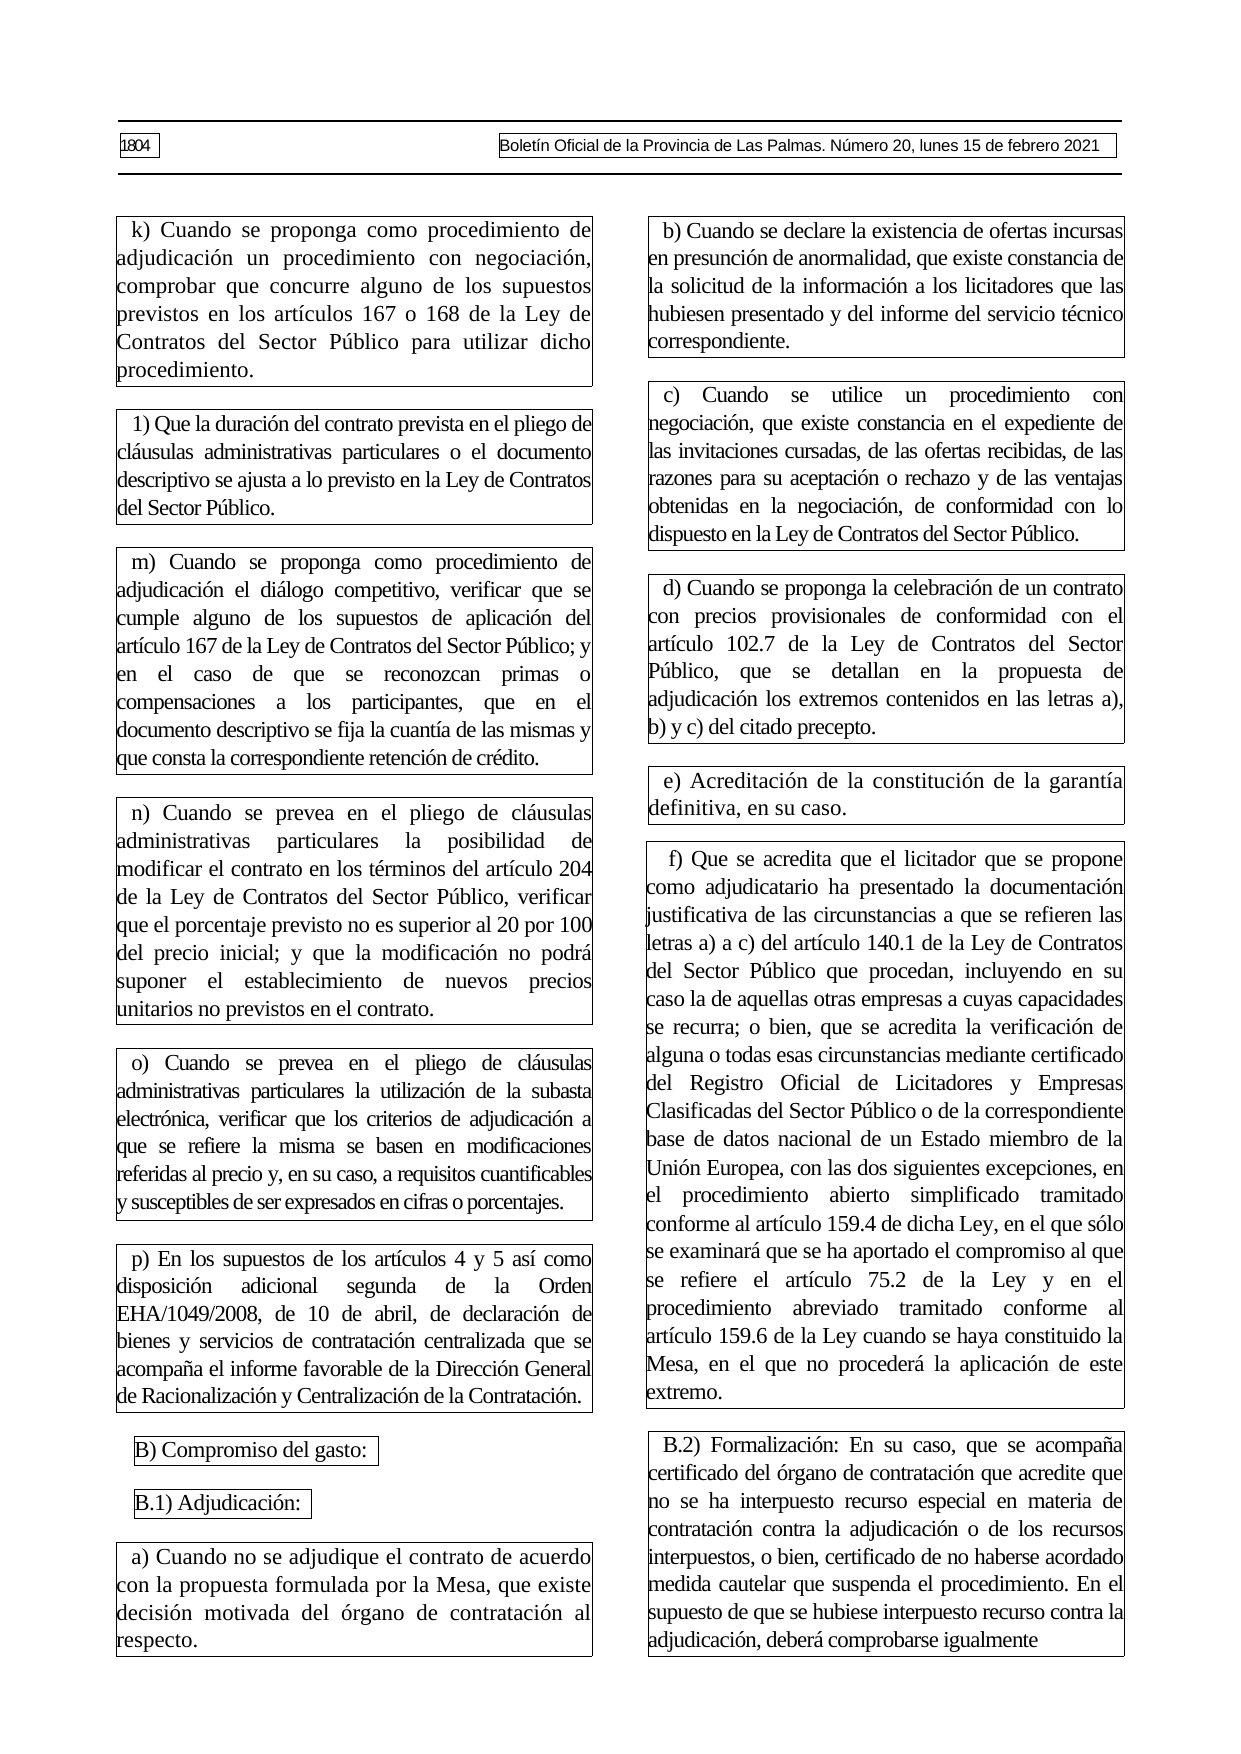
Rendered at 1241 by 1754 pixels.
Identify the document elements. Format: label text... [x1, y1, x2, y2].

text p) En los supuestos de los artículos 4 y 5 así como disposición adicional segunda de la Orden EHA/1049/2008, de 10 de abril, de declaración de bienes y servicios de contratación centralizada que se acompaña el informe favorable de la Dirección General de Racionalización y Centralización de la Contratación. [117, 1245, 592, 1409]
text a) Cuando no se adjudique el contrato de acuerdo con la propuesta formulada por la Mesa, que existe decisión motivada del órgano de contratación al respecto. [117, 1543, 592, 1653]
text o) Cuando se prevea en el pliego de cláusulas administrativas particulares la utilización de la subasta electrónica, verificar que los criterios de adjudicación a que se refiere la misma se basen en modificaciones referidas al precio y, en su caso, a requisitos cuantificables y susceptibles de ser expresados en cifras o porcentajes. [117, 1049, 592, 1215]
text B.2) Formalización: En su caso, que se acompaña certificado del órgano de contratación que acredite que no se ha interpuesto recurso especial en materia de contratación contra la adjudicación o de los recursos interpuestos, o bien, certificado de no haberse acordado medida cautelar que suspenda el procedimiento. En el supuesto de que se hubiese interpuesto recurso contra la adjudicación, deberá comprobarse igualmente [649, 1432, 1124, 1653]
text m) Cuando se proponga como procedimiento de adjudicación el diálogo competitivo, verificar que se cumple alguno de los supuestos de aplicación del artículo 167 de la Ley de Contratos del Sector Público; y en el caso de que se reconozcan primas o compensaciones a los participantes, que en el documento descriptivo se fija la cuantía de las mismas y que consta la correspondiente retención de crédito. [117, 548, 592, 771]
text f) Que se acredita que el licitador que se propone como adjudicatario ha presentado la documentación justificativa de las circunstancias a que se refieren las letras a) a c) del artículo 140.1 de la Ley de Contratos del Sector Público que procedan, incluyendo en su caso la de aquellas otras empresas a cuyas capacidades se recurra; o bien, que se acredita la verificación de alguna o todas esas circunstancias mediante certificado del Registro Oficial de Licitadores y Empresas Clasificadas del Sector Público o de la correspondiente base de datos nacional de un Estado miembro de la Unión Europea, con las dos siguientes excepciones, en el procedimiento abierto simplificado tramitado conforme al artículo 159.4 de dicha Ley, en el que sólo se examinará que se ha aportado el compromiso al que se refiere el artículo 75.2 de la Ley y en el procedimiento abreviado tramitado conforme al artículo 159.6 de la Ley cuando se haya constituido la Mesa, en el que no procederá la aplicación de este extremo. [647, 844, 1124, 1405]
text B) Compromiso del gasto: [135, 1437, 378, 1463]
text c) Cuando se utilice un procedimiento con negociación, que existe constancia en el expediente de las invitaciones cursadas, de las ofertas recibidas, de las razones para su aceptación o rechazo y de las ventajas obtenidas en la negociación, de conformidad con lo dispuesto en la Ley de Contratos del Sector Público. [649, 382, 1124, 547]
text B.1) Adjudicación: [135, 1490, 311, 1516]
text 1804 [121, 136, 159, 155]
text Boletín Oficial de la Provincia de Las Palmas. Número 20, lunes 15 de febrero 2021 [500, 136, 1116, 155]
text d) Cuando se proponga la celebración de un contrato con precios provisionales de conformidad con el artículo 102.7 de la Ley de Contratos del Sector Público, que se detallan en la propuesta de adjudicación los extremos contenidos en las letras a), b) y c) del citado precepto. [649, 575, 1124, 740]
text b) Cuando se declare la existencia de ofertas incursas en presunción de anormalidad, que existe constancia de la solicitud de la información a los licitadores que las hubiesen presentado y del informe del servicio técnico correspondiente. [649, 217, 1124, 354]
text e) Acreditación de la constitución de la garantía definitiva, en su caso. [649, 767, 1124, 821]
text n) Cuando se prevea en el pliego de cláusulas administrativas particulares la posibilidad de modificar el contrato en los términos del artículo 204 de la Ley de Contratos del Sector Público, verificar que el porcentaje previsto no es superior al 20 por 100 del precio inicial; y que la modificación no podrá suponer el establecimiento de nuevos precios unitarios no previstos en el contrato. [117, 798, 592, 1022]
text k) Cuando se proponga como procedimiento de adjudicación un procedimiento con negociación, comprobar que concurre alguno de los supuestos previstos en los artículos 167 o 168 de la Ley de Contratos del Sector Público para utilizar dicho procedimiento. [117, 217, 592, 383]
text 1) Que la duración del contrato prevista en el pliego de cláusulas administrativas particulares o el documento descriptivo se ajusta a lo previsto en la Ley de Contratos del Sector Público. [117, 410, 592, 521]
